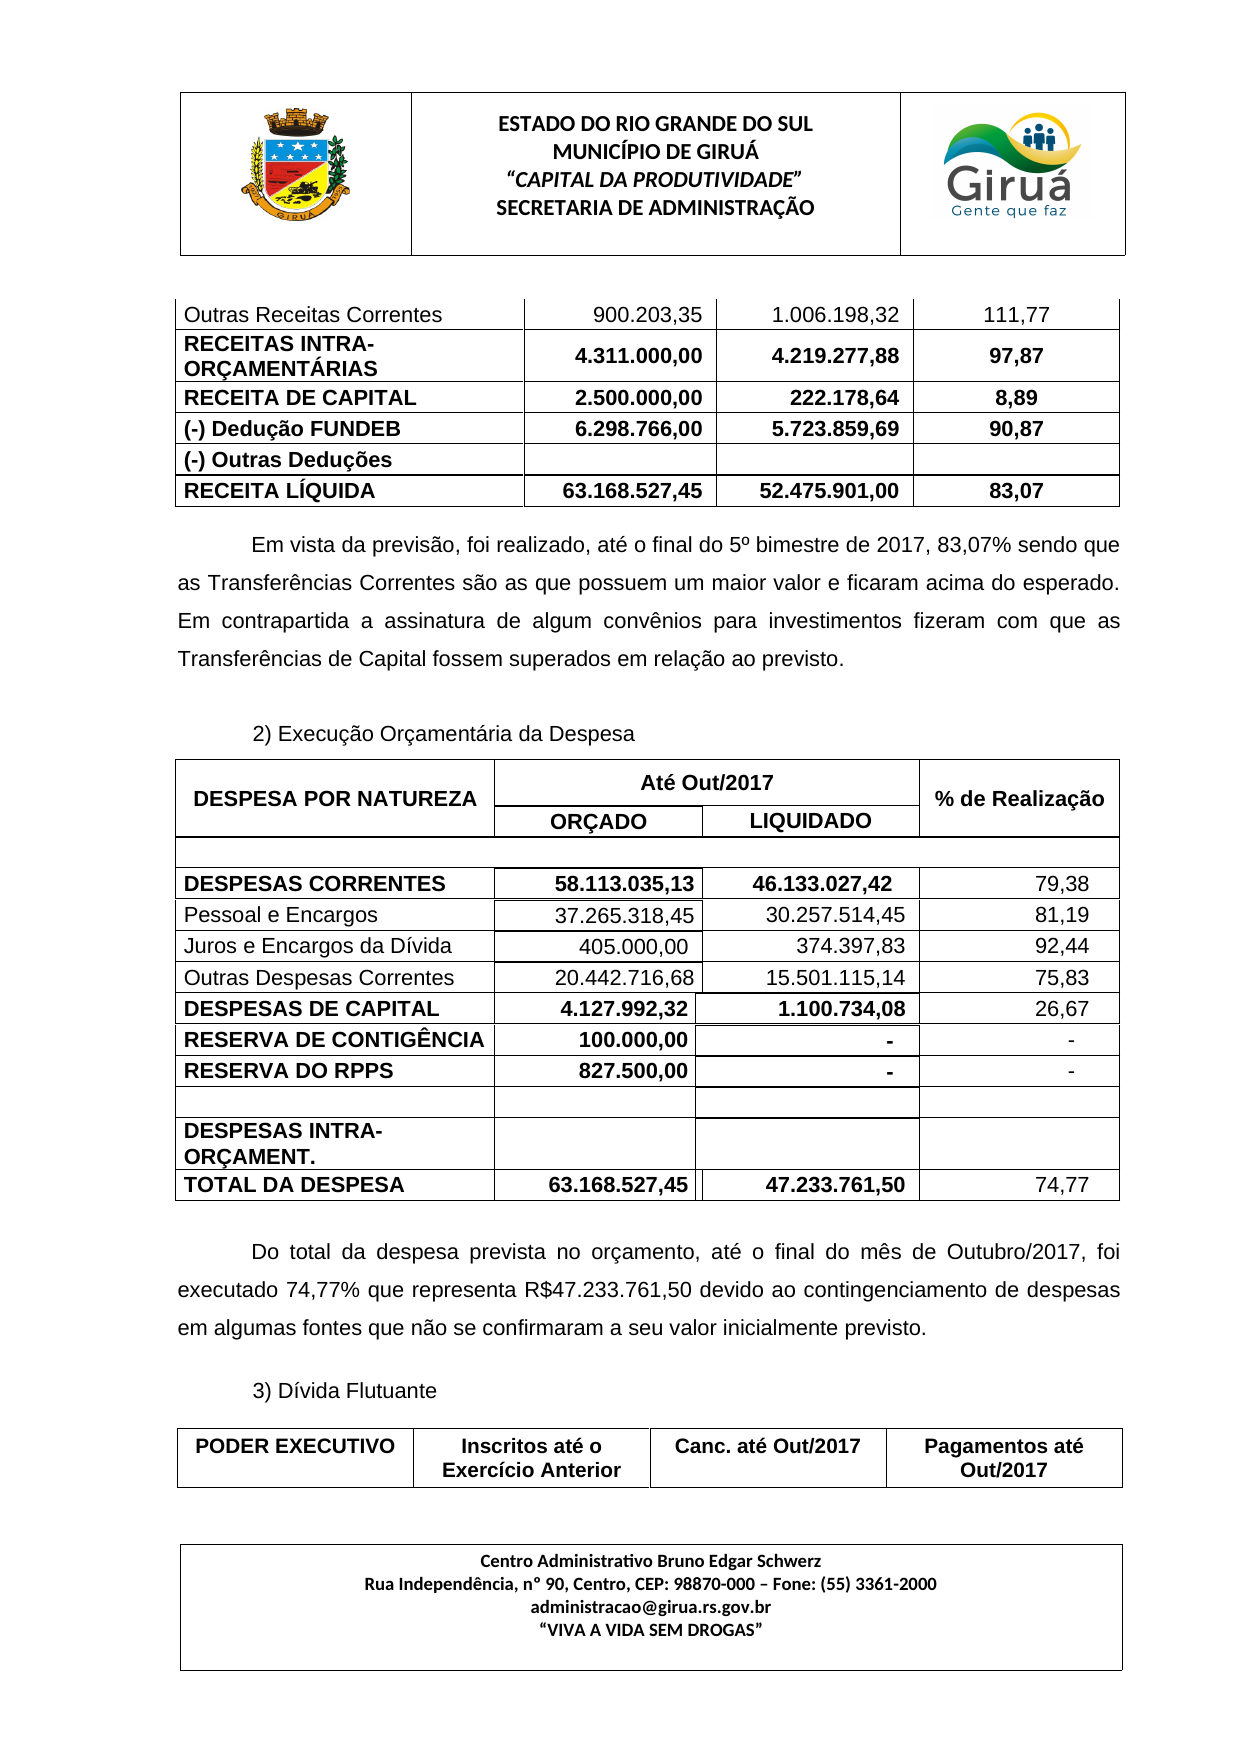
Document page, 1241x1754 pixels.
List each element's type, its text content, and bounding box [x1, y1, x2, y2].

table_cell 75,83 [920, 962, 1119, 992]
table_cell ORÇADO [495, 807, 702, 836]
table_cell [914, 444, 1119, 474]
table_cell 4.311.000,00 [525, 330, 716, 381]
table_cell 6.298.766,00 [525, 413, 716, 443]
table_cell Pessoal e Encargos [176, 900, 494, 930]
table_cell DESPESAS CORRENTES [176, 868, 494, 898]
table_cell RECEITA LÍQUIDA [176, 476, 523, 506]
table_cell 83,07 [914, 476, 1119, 506]
table_cell [696, 1119, 919, 1169]
table_cell Outras Receitas Correntes [176, 299, 523, 329]
table_cell 4.127.992,32 [495, 993, 695, 1023]
table_cell DESPESAS INTRA-ORÇAMENT. [176, 1118, 494, 1169]
table_cell 63.168.527,45 [495, 1170, 695, 1200]
table_header Inscritos até o Exercício Anterior [414, 1429, 649, 1487]
table_cell [920, 1118, 1119, 1169]
table_cell 52.475.901,00 [717, 476, 913, 506]
table_cell Outras Despesas Correntes [176, 962, 494, 992]
table_cell 5.723.859,69 [717, 413, 913, 443]
table_cell - [696, 1026, 919, 1055]
table_cell 20.442.716,68 [495, 963, 702, 992]
table_cell (-) Outras Deduções [176, 444, 523, 474]
table_cell 900.203,35 [525, 299, 716, 329]
text Em vista da previsão, foi realizado, até o final do 5º bimestre de 2017, 83,07% sendo que as Transferências Correntes são as que possuem um maior valor e ficaram acima do esperado. Em contrapartida a assinatura de algum convênios para investimentos fizeram com que as Transferências de Capital fossem superados em relação ao previsto. [177, 532, 1122, 671]
table_cell [176, 1087, 494, 1117]
table_header Pagamentos até Out/2017 [887, 1429, 1122, 1487]
table_cell 90,87 [914, 413, 1119, 443]
table_cell 2.500.000,00 [525, 382, 716, 412]
table_cell 405.000,00 [495, 932, 702, 961]
table_cell 100.000,00 [495, 1025, 695, 1055]
table_cell 63.168.527,45 [525, 476, 716, 506]
table_cell - [920, 1056, 1119, 1086]
table_cell [176, 838, 1119, 867]
table_cell 222.178,64 [717, 382, 913, 412]
table_cell 97,87 [914, 330, 1119, 381]
table_cell 8,89 [914, 382, 1119, 412]
table_cell 1.006.198,32 [717, 299, 913, 329]
table_cell [696, 1088, 919, 1117]
table_cell 111,77 [914, 299, 1119, 329]
table_cell RESERVA DO RPPS [176, 1056, 494, 1086]
list 3) Dívida Flutuante [215, 1377, 1122, 1403]
table_cell 827.500,00 [495, 1056, 695, 1086]
table_cell 47.233.761,50 [703, 1170, 919, 1200]
table_header Canc. até Out/2017 [651, 1429, 886, 1487]
table_header Até Out/2017 [495, 760, 919, 805]
table_cell [920, 1087, 1119, 1117]
table_cell - [696, 1057, 919, 1086]
table_cell 37.265.318,45 [495, 901, 702, 930]
table_cell 15.501.115,14 [703, 962, 919, 992]
table_cell [717, 444, 913, 474]
table_cell LIQUIDADO [703, 806, 919, 836]
table_cell [495, 1118, 695, 1169]
table_cell 374.397,83 [703, 931, 919, 961]
table_cell [495, 1087, 695, 1117]
table_cell RESERVA DE CONTIGÊNCIA [176, 1025, 494, 1055]
table_cell RECEITAS INTRA-ORÇAMENTÁRIAS [176, 330, 523, 381]
table_cell 58.113.035,13 [495, 869, 702, 898]
text Do total da despesa prevista no orçamento, até o final do mês de Outubro/2017, foi executado 74,77% que representa R$47.233.761,50 devido ao contingenciamento de despesas em algumas fontes que não se confirmaram a seu valor inicialmente previsto. [177, 1239, 1122, 1340]
table_header % de Realização [920, 760, 1119, 836]
table_cell - [920, 1025, 1119, 1055]
table_cell [696, 1170, 702, 1200]
table_cell [525, 444, 716, 474]
table_cell 30.257.514,45 [703, 900, 919, 930]
table_cell TOTAL DA DESPESA [176, 1170, 494, 1200]
table_cell 74,77 [920, 1170, 1119, 1200]
table_cell Juros e Encargos da Dívida [176, 931, 494, 961]
text 2) Execução Orçamentária da Despesa [177, 721, 1122, 746]
table_cell DESPESAS DE CAPITAL [176, 993, 494, 1023]
table_cell (-) Dedução FUNDEB [176, 413, 523, 443]
table_cell 26,67 [920, 993, 1119, 1023]
picture [931, 104, 1094, 219]
table_cell RECEITA DE CAPITAL [176, 382, 523, 412]
table_cell 92,44 [920, 931, 1119, 961]
table_cell 79,38 [920, 868, 1119, 898]
table_cell 81,19 [920, 900, 1119, 930]
table_header DESPESA POR NATUREZA [176, 760, 494, 836]
table_header PODER EXECUTIVO [178, 1429, 413, 1487]
table_cell 4.219.277,88 [717, 330, 913, 381]
table_cell 46.133.027,42 [703, 868, 919, 898]
table_cell 1.100.734,08 [696, 994, 919, 1023]
